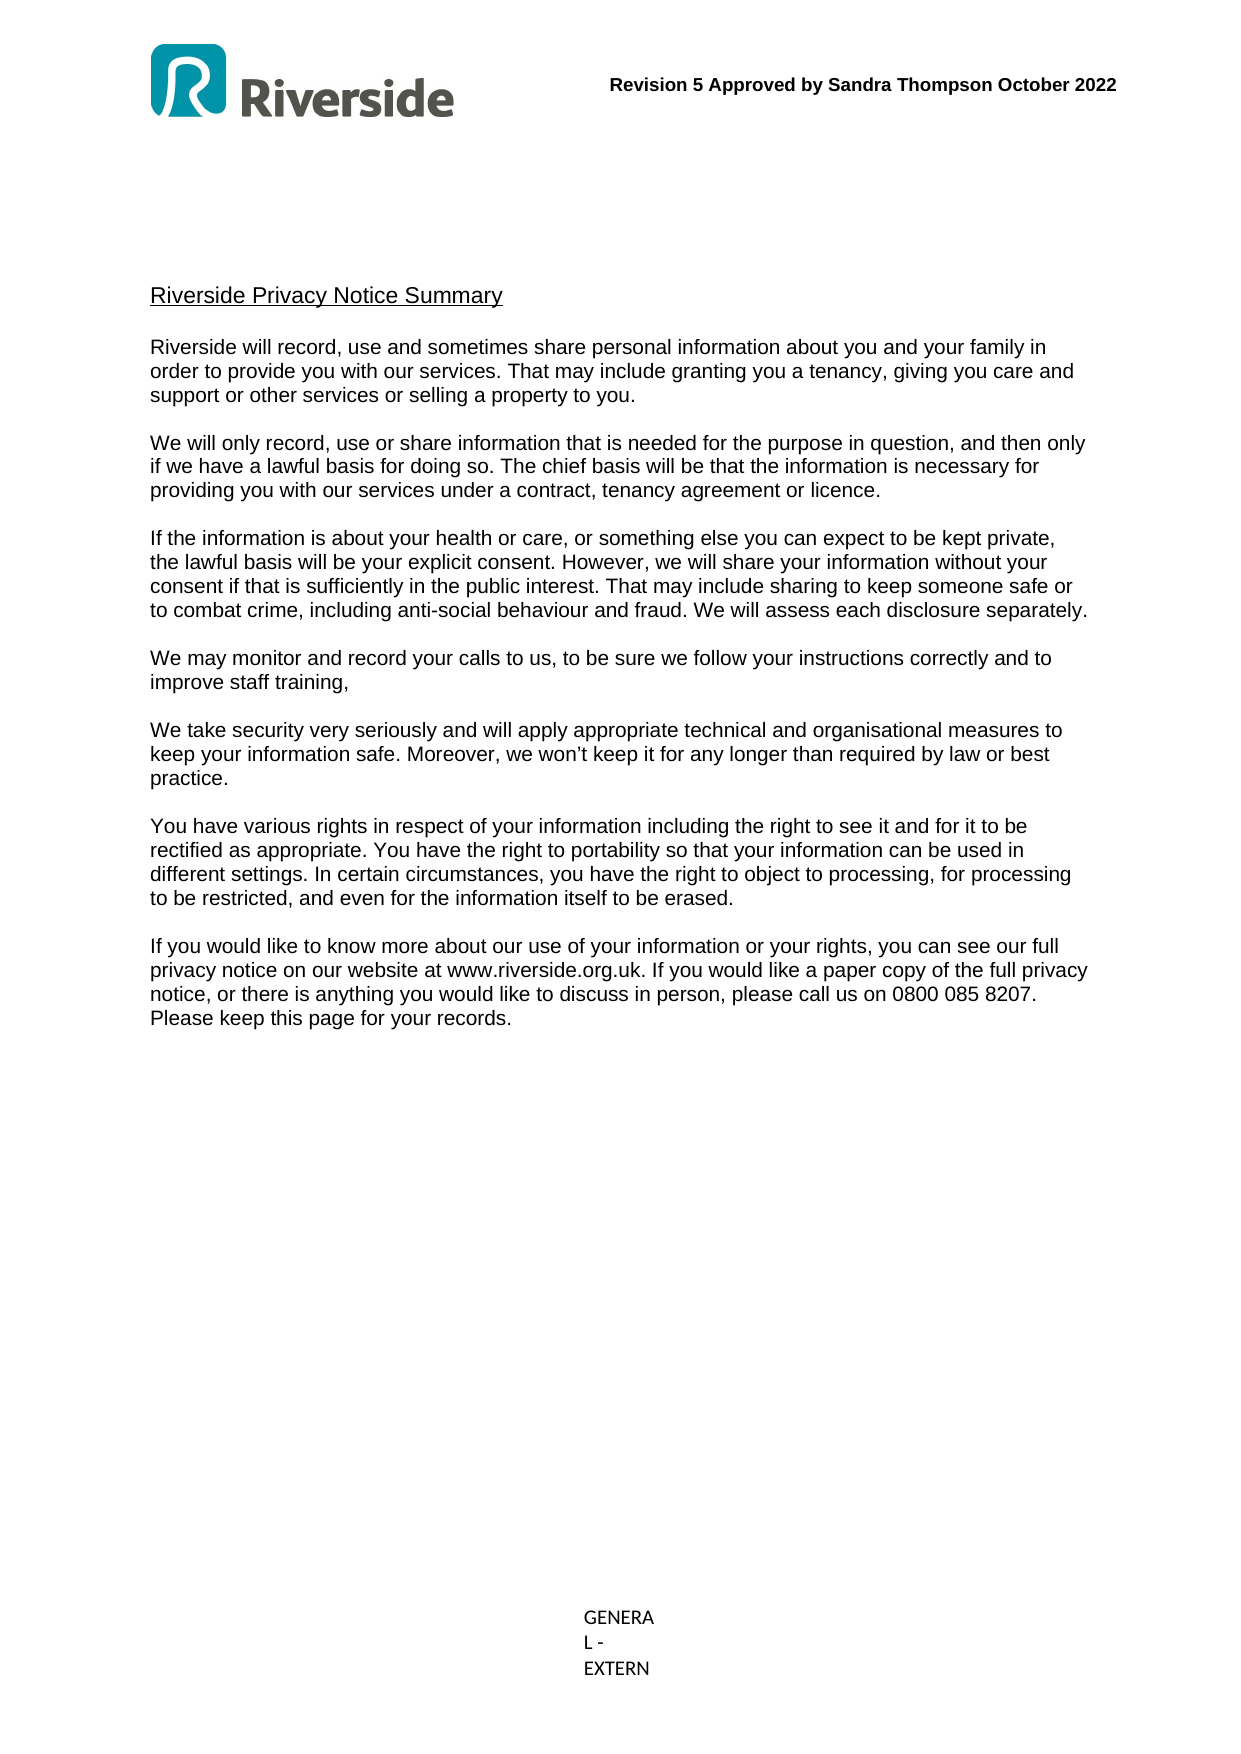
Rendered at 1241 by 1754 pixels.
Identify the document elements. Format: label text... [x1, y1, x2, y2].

text We may monitor and record your calls to us, to be sure we follow your instructions correctly and to improve staff training, [150, 646, 1090, 694]
text You have various rights in respect of your information including the right to see it and for it to be rectified as appropriate. You have the right to portability so that your information can be used in different settings. In certain circumstances, you have the right to object to processing, for processing to be restricted, and even for the information itself to be erased. [150, 814, 1090, 909]
text Riverside Privacy Notice Summary [150, 282, 1090, 308]
text We will only record, use or share information that is needed for the purpose in question, and then only if we have a lawful basis for doing so. The chief basis will be that the information is necessary for providing you with our services under a contract, tenancy agreement or licence. [150, 430, 1090, 502]
text We take security very seriously and will apply appropriate technical and organisational measures to keep your information safe. Moreover, we won’t keep it for any longer than required by law or best practice. [150, 718, 1090, 790]
text Please keep this page for your records. [150, 1005, 1090, 1029]
text If the information is about your health or care, or something else you can expect to be kept private, the lawful basis will be your explicit consent. However, we will share your information without your consent if that is sufficiently in the public interest. That may include sharing to keep someone safe or to combat crime, including anti-social behaviour and fraud. We will assess each disclosure separately. [150, 526, 1090, 622]
text Riverside will record, use and sometimes share personal information about you and your family in order to provide you with our services. That may include granting you a tenancy, giving you care and support or other services or selling a property to you. [150, 334, 1090, 406]
text If you would like to know more about our use of your information or your rights, you can see our full privacy notice on our website at www.riverside.org.uk. If you would like a paper copy of the full privacy notice, or there is anything you would like to discuss in person, please call us on 0800 085 8207. [150, 933, 1090, 1005]
